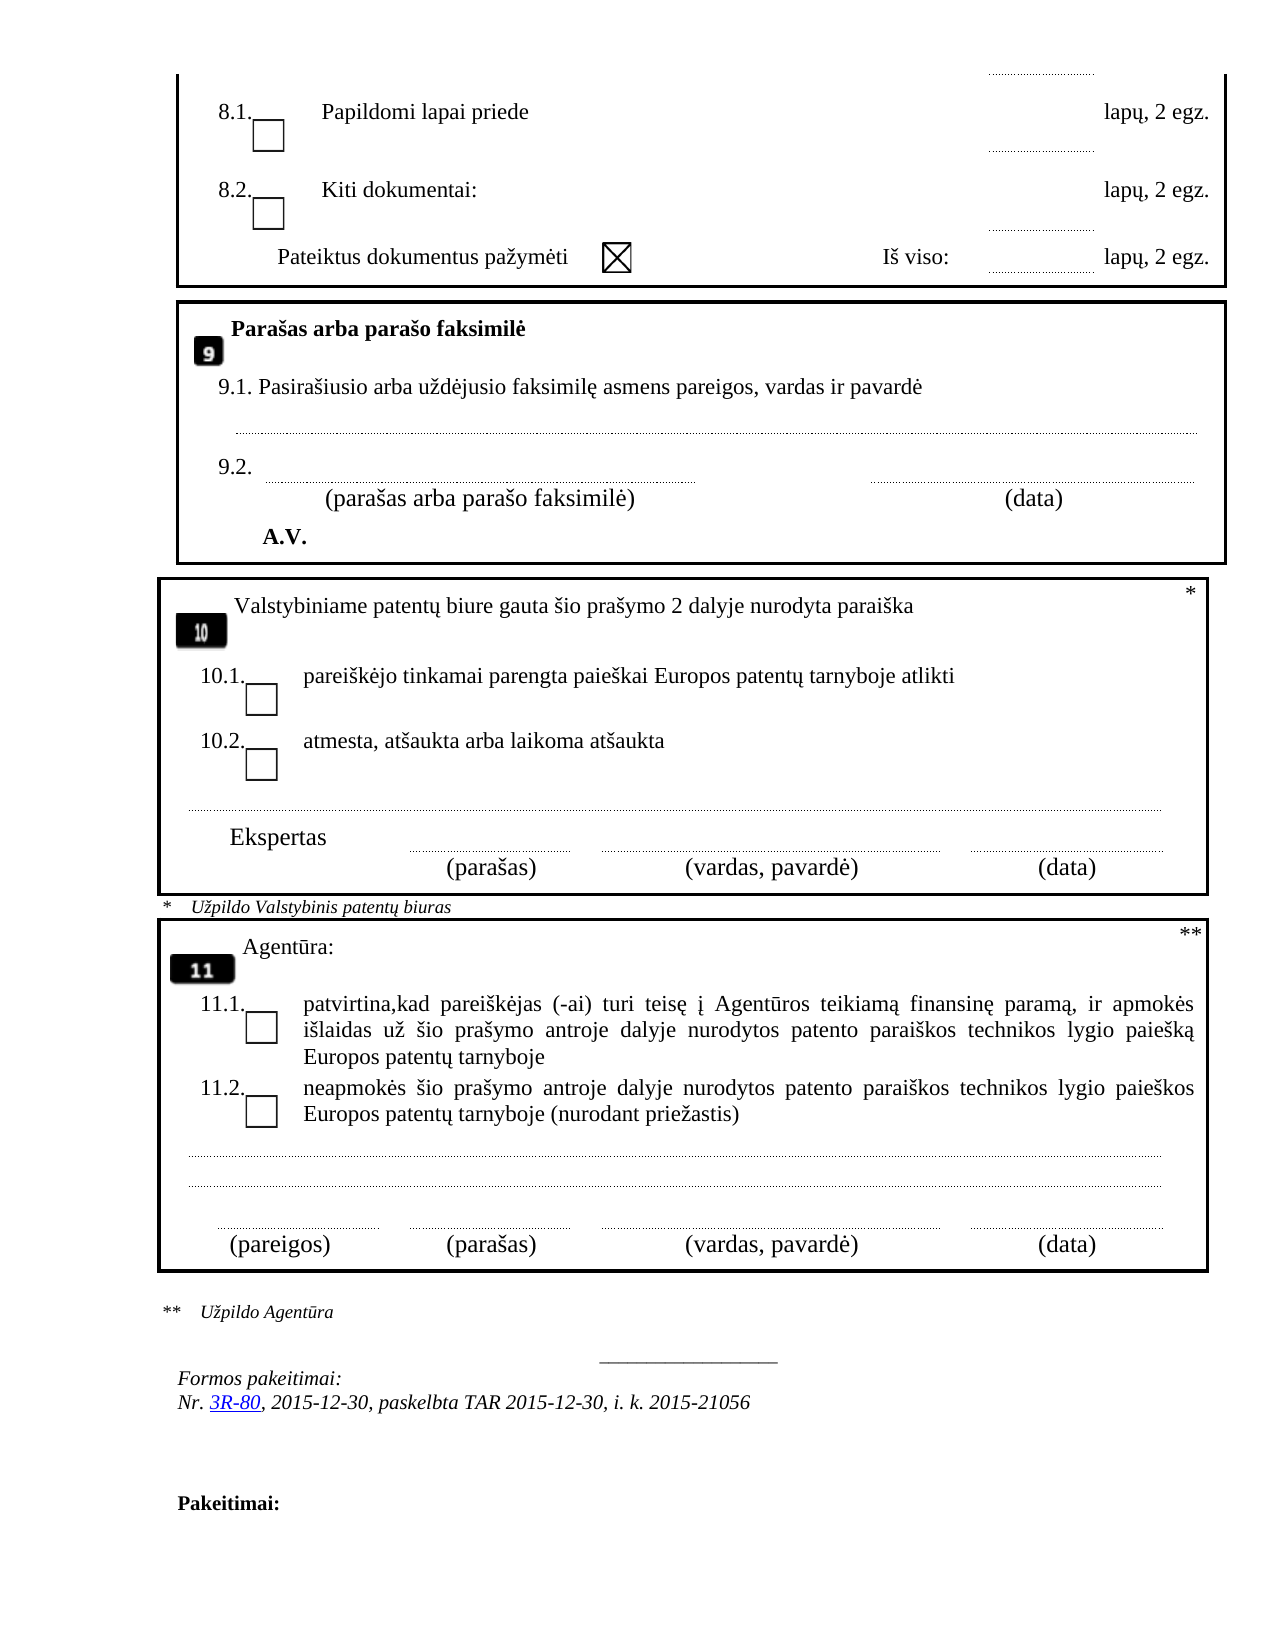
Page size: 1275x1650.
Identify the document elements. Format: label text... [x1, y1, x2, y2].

table_cell [161, 1258, 1206, 1269]
table_cell (pareigos) [218, 1228, 380, 1257]
table_cell 11.1. [189, 985, 292, 1069]
table_cell (vardas, pavardė) [602, 851, 942, 881]
table_cell [218, 851, 410, 881]
table_cell [1163, 1228, 1206, 1257]
table_cell (data) [971, 851, 1163, 881]
text ** Užpildo Agentūra [162, 1301, 1216, 1323]
table_cell 9.1. Pasirašiusio arba uždėjusio faksimilę asmens pareigos, vardas ir pavardė [207, 368, 1196, 402]
table_cell [410, 1186, 572, 1228]
table_cell [502, 151, 989, 230]
table_cell [161, 715, 188, 781]
table_cell [694, 433, 871, 482]
table_cell [1163, 810, 1206, 851]
text Nr. 3R-80, 2015-12-30, paskelbta TAR 2015-12-30, i. k. 2015-21056 [177, 1390, 1216, 1414]
table_cell [942, 1228, 971, 1257]
table_cell [179, 368, 207, 402]
table_cell 10.2. [189, 715, 292, 781]
table_cell [179, 402, 236, 433]
table_cell [989, 230, 1093, 272]
table_cell [573, 1228, 602, 1257]
table_cell lapų, 2 egz. [1093, 230, 1224, 272]
table_cell 11.2. [189, 1069, 292, 1127]
table_cell [189, 1156, 1163, 1186]
table_cell [1196, 368, 1224, 402]
table_cell (parašas) [410, 1228, 572, 1257]
table_cell [1196, 433, 1224, 482]
table_cell [179, 272, 1224, 285]
table_cell pareiškėjo tinkamai parengta paieškai Europos patentų tarnyboje atlikti [292, 650, 1206, 715]
table_cell [679, 230, 871, 272]
table_cell [179, 151, 207, 230]
table_cell [161, 781, 188, 809]
table_cell [694, 482, 871, 511]
table_cell [573, 1186, 602, 1228]
table_cell 10.1. [189, 650, 292, 715]
table_cell [573, 810, 602, 851]
table_header * [1163, 580, 1206, 650]
table_cell [161, 1069, 188, 1127]
table_cell [573, 851, 602, 881]
table_cell [989, 74, 1093, 151]
table_cell [161, 1228, 218, 1257]
table_cell [602, 810, 942, 851]
table_cell [325, 511, 1224, 550]
table_cell 8.1. [207, 74, 310, 151]
table_cell [942, 851, 971, 881]
table_cell [1163, 1127, 1206, 1156]
table_cell [179, 74, 207, 151]
table_cell [189, 1127, 1163, 1156]
table_cell [218, 1186, 380, 1228]
table_cell (data) [971, 1228, 1163, 1257]
table_cell [602, 1186, 942, 1228]
table_cell [1163, 851, 1206, 881]
text ___________________ [162, 1344, 1216, 1366]
table_cell [161, 1127, 188, 1156]
table_cell Pateiktus dokumentus pažymėti [266, 230, 591, 272]
table_cell [1196, 482, 1224, 511]
table_cell [179, 511, 251, 550]
table_cell [161, 1186, 218, 1228]
table_cell [179, 433, 207, 482]
table_cell [179, 550, 1224, 562]
table_cell [380, 1228, 410, 1257]
table_cell [161, 650, 188, 715]
table_cell [1163, 1186, 1206, 1228]
table_cell [266, 433, 694, 482]
text Pakeitimai: [177, 1491, 1216, 1515]
table_cell Papildomi lapai priede [310, 74, 989, 151]
table_cell lapų, 2 egz. [1093, 74, 1224, 151]
table_cell patvirtina,kad pareiškėjas (-ai) turi teisę į Agentūros teikiamą finansinę paramą, ir apmokės išlaidas už šio prašymo antroje dalyje nurodytos patento paraiškos technikos lygio paiešką Europos patentų tarnyboje [292, 985, 1206, 1069]
text Formos pakeitimai: [177, 1366, 1216, 1390]
table_cell 8.2. [207, 151, 310, 230]
table_cell [989, 151, 1093, 230]
table_cell [971, 810, 1163, 851]
table_cell [1163, 1156, 1206, 1186]
table_cell neapmokės šio prašymo antroje dalyje nurodytos patento paraiškos technikos lygio paieškos Europos patentų tarnyboje (nurodant priežastis) [292, 1069, 1206, 1127]
table_cell [942, 1186, 971, 1228]
table_cell Iš viso: [871, 230, 989, 272]
table_header Parašas arba parašo faksimilė [179, 304, 1224, 368]
table_cell atmesta, atšaukta arba laikoma atšaukta [292, 715, 1206, 781]
table_cell Kiti dokumentai: [310, 151, 502, 230]
table_cell [1163, 781, 1206, 809]
table_header ** [1163, 921, 1206, 985]
table_header Agentūra: [161, 921, 1163, 985]
table_cell lapų, 2 egz. [1093, 151, 1224, 230]
table_cell [161, 1156, 188, 1186]
table_cell [161, 881, 1206, 893]
table_cell (data) [871, 482, 1196, 511]
table_cell [591, 230, 679, 272]
table_cell [161, 810, 218, 851]
table_cell [410, 810, 572, 851]
table_cell [179, 230, 266, 272]
text * Užpildo Valstybinis patentų biuras [162, 896, 1216, 918]
table_cell [236, 402, 1196, 433]
table_cell A.V. [251, 511, 325, 550]
table_cell [161, 985, 188, 1069]
table_cell (parašas arba parašo faksimilė) [266, 482, 694, 511]
table_cell (vardas, pavardė) [602, 1228, 942, 1257]
table_cell 9.2. [207, 433, 266, 482]
table_cell [971, 1186, 1163, 1228]
table_cell [380, 1186, 410, 1228]
table_cell [871, 433, 1196, 482]
table_cell (parašas) [410, 851, 572, 881]
table_cell [1196, 402, 1224, 433]
table_cell [189, 781, 1163, 809]
table_cell Ekspertas [218, 810, 410, 851]
table_cell [942, 810, 971, 851]
table_cell [161, 851, 218, 881]
table_header Valstybiniame patentų biure gauta šio prašymo 2 dalyje nurodyta paraiška [161, 580, 1163, 650]
table_cell [179, 482, 266, 511]
